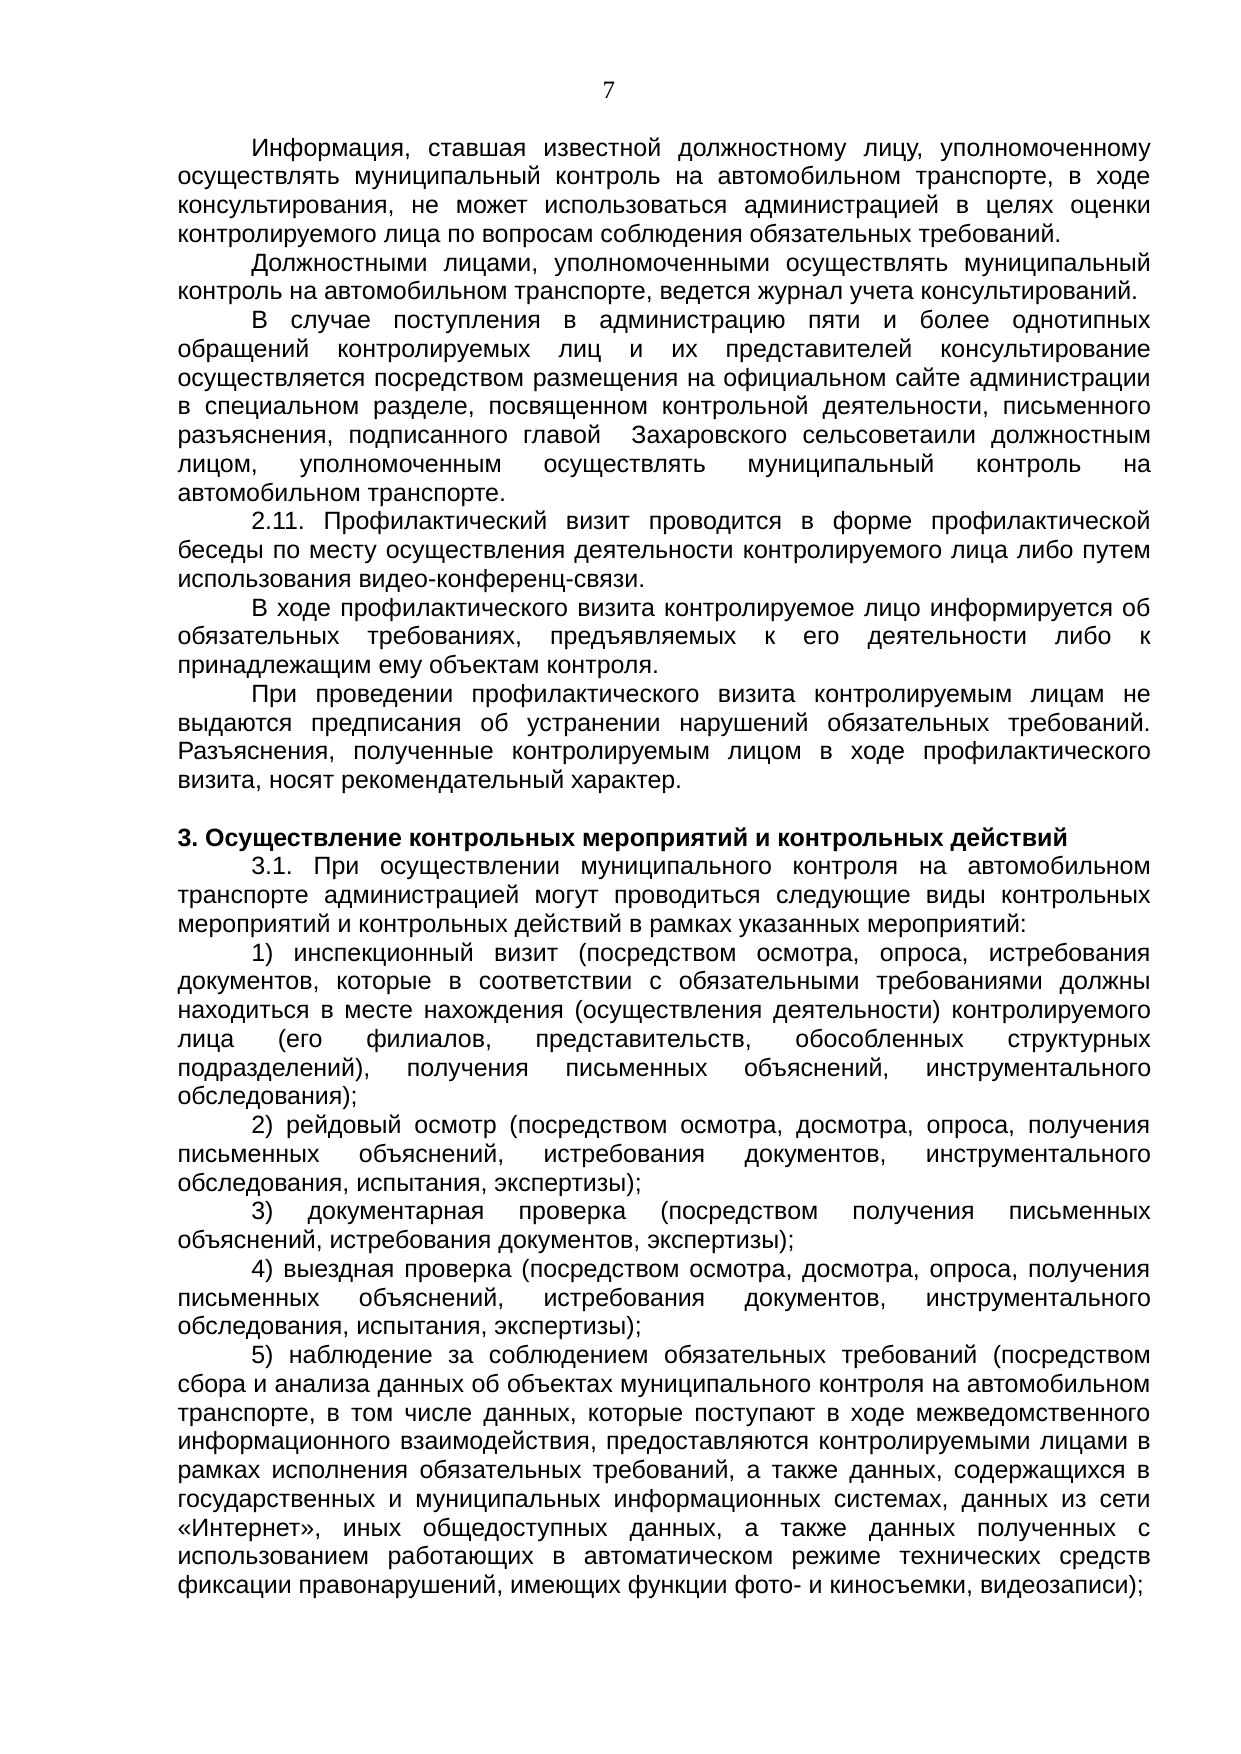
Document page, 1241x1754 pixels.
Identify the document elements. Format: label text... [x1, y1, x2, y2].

text 2) рейдовый осмотр (посредством осмотра, досмотра, опроса, получения письменных объяснений, истребования документов, инструментального обследования, испытания, экспертизы); [177, 1110, 1152, 1196]
text Информация, ставшая известной должностному лицу, уполномоченному осуществлять муниципальный контроль на автомобильном транспорте, в ходе консультирования, не может использоваться администрацией в целях оценки контролируемого лица по вопросам соблюдения обязательных требований. [177, 132, 1152, 247]
text Должностными лицами, уполномоченными осуществлять муниципальный контроль на автомобильном транспорте, ведется журнал учета консультирований. [177, 247, 1152, 305]
text В ходе профилактического визита контролируемое лицо информируется об обязательных требованиях, предъявляемых к его деятельности либо к принадлежащим ему объектам контроля. [177, 592, 1152, 679]
text 1) инспекционный визит (посредством осмотра, опроса, истребования документов, которые в соответствии с обязательными требованиями должны находиться в месте нахождения (осуществления деятельности) контролируемого лица (его филиалов, представительств, обособленных структурных подразделений), получения письменных объяснений, инструментального обследования); [177, 937, 1152, 1110]
text 4) выездная проверка (посредством осмотра, досмотра, опроса, получения письменных объяснений, истребования документов, инструментального обследования, испытания, экспертизы); [177, 1254, 1152, 1340]
text В случае поступления в администрацию пяти и более однотипных обращений контролируемых лиц и их представителей консультирование осуществляется посредством размещения на официальном сайте администрации в специальном разделе, посвященном контрольной деятельности, письменного разъяснения, подписанного главой Захаровского сельсоветаили должностным лицом, уполномоченным осуществлять муниципальный контроль на автомобильном транспорте. [177, 305, 1152, 506]
text 3) документарная проверка (посредством получения письменных объяснений, истребования документов, экспертизы); [177, 1196, 1152, 1254]
text 3.1. При осуществлении муниципального контроля на автомобильном транспорте администрацией могут проводиться следующие виды контрольных мероприятий и контрольных действий в рамках указанных мероприятий: [177, 851, 1152, 937]
text При проведении профилактического визита контролируемым лицам не выдаются предписания об устранении нарушений обязательных требований. Разъяснения, полученные контролируемым лицом в ходе профилактического визита, носят рекомендательный характер. [177, 679, 1152, 794]
text 3. Осуществление контрольных мероприятий и контрольных действий [177, 822, 1152, 851]
text 2.11. Профилактический визит проводится в форме профилактической беседы по месту осуществления деятельности контролируемого лица либо путем использования видео-конференц-связи. [177, 506, 1152, 592]
text 5) наблюдение за соблюдением обязательных требований (посредством сбора и анализа данных об объектах муниципального контроля на автомобильном транспорте, в том числе данных, которые поступают в ходе межведомственного информационного взаимодействия, предоставляются контролируемыми лицами в рамках исполнения обязательных требований, а также данных, содержащихся в государственных и муниципальных информационных системах, данных из сети «Интернет», иных общедоступных данных, а также данных полученных с использованием работающих в автоматическом режиме технических средств фиксации правонарушений, имеющих функции фото- и киносъемки, видеозаписи); [177, 1340, 1152, 1599]
